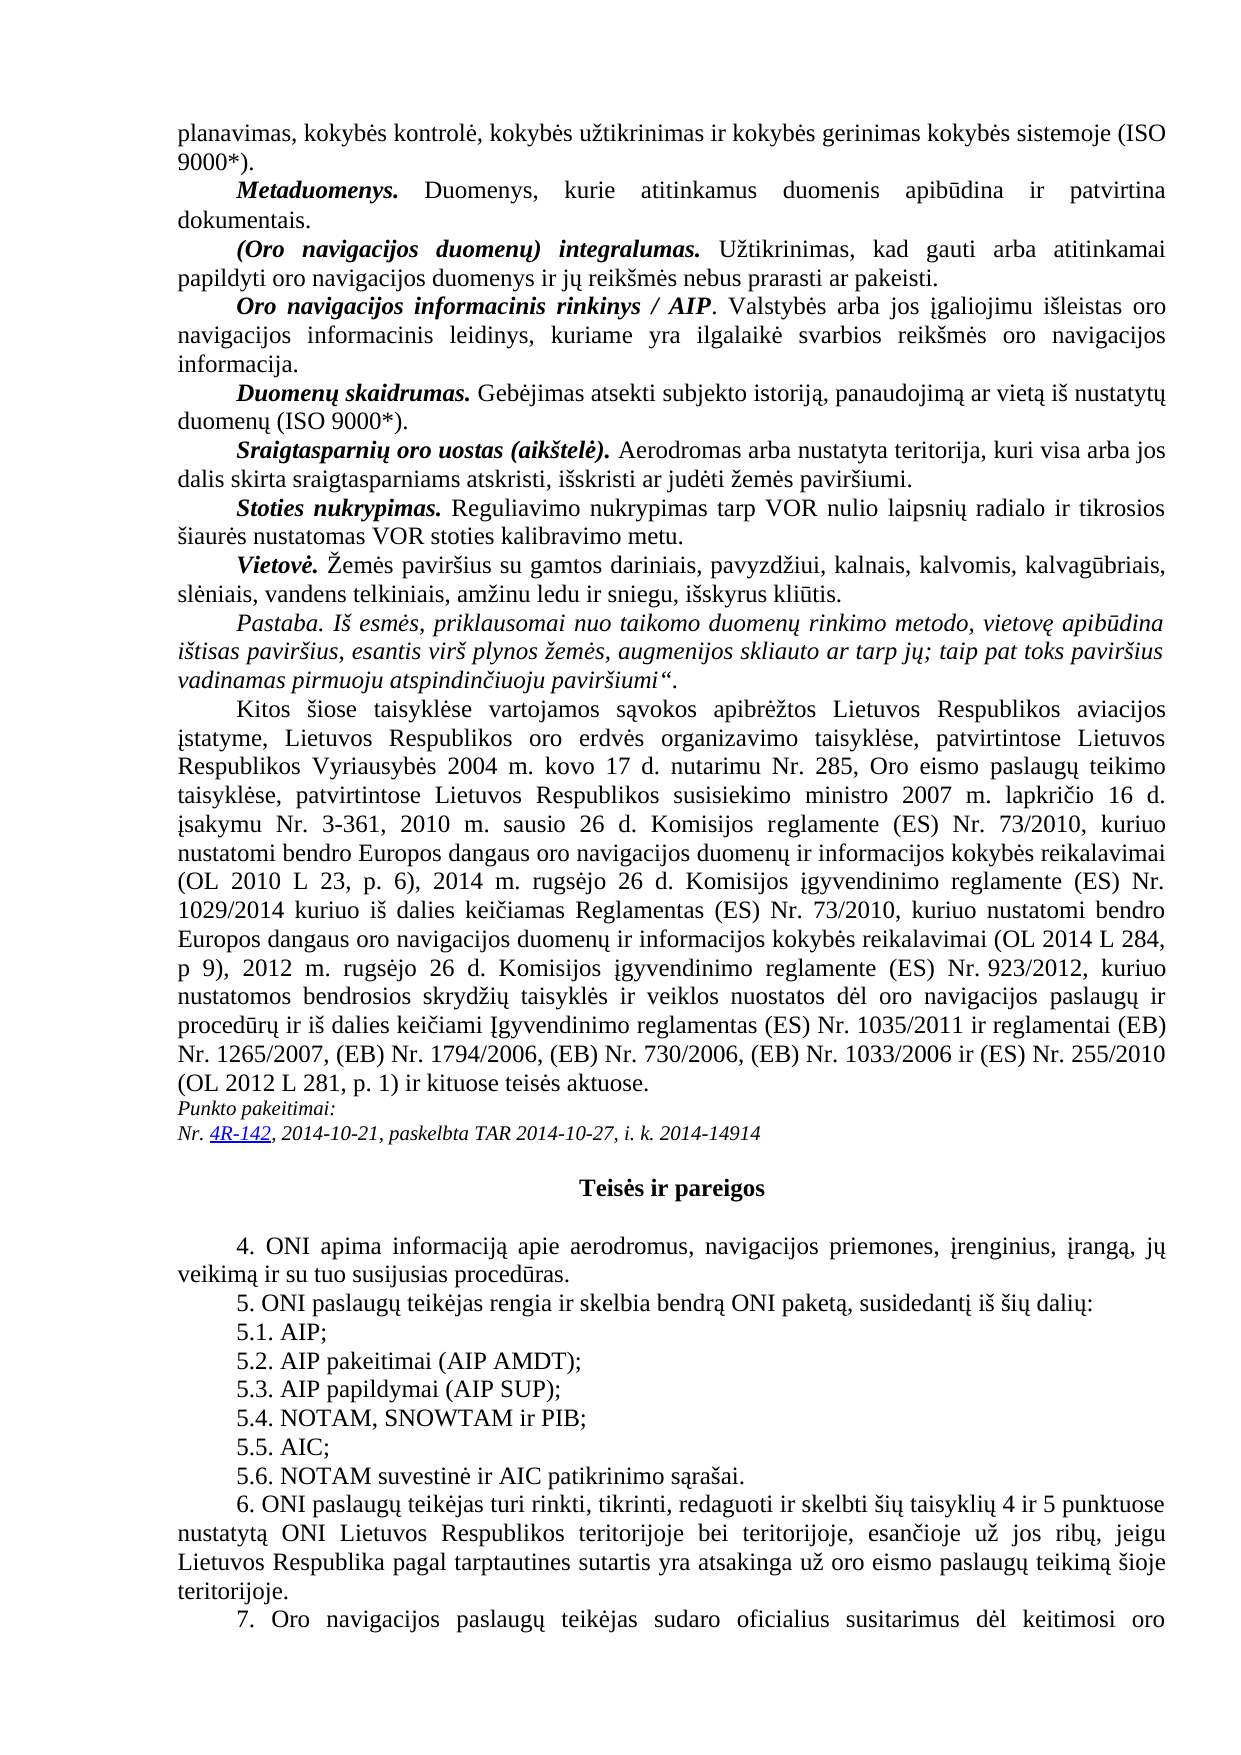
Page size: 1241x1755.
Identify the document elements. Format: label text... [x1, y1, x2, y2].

text 5.6. NOTAM suvestinė ir AIC patikrinimo sąrašai. [177, 1461, 1166, 1489]
text Punkto pakeitimai: [177, 1096, 1166, 1120]
text Teisės ir pareigos [177, 1173, 1166, 1202]
text Pastaba. Iš esmės, priklausomai nuo taikomo duomenų rinkimo metodo, vietovę apibūdina ištisas paviršius, esantis virš plynos žemės, augmenijos skliauto ar tarp jų; taip pat toks paviršius vadinamas pirmuoju atspindinčiuoju paviršiumi“. [177, 608, 1166, 694]
text Nr. 4R-142, 2014-10-21, paskelbta TAR 2014-10-27, i. k. 2014-14914 [177, 1120, 1166, 1144]
text 7. Oro navigacijos paslaugų teikėjas sudaro oficialius susitarimus dėl keitimosi oro [177, 1604, 1166, 1633]
text 5.5. AIC; [177, 1432, 1166, 1461]
text 5. ONI paslaugų teikėjas rengia ir skelbia bendrą ONI paketą, susidedantį iš šių dalių: [177, 1288, 1166, 1317]
text Oro navigacijos informacinis rinkinys / AIP. Valstybės arba jos įgaliojimu išleistas oro navigacijos informacinis leidinys, kuriame yra ilgalaikė svarbios reikšmės oro navigacijos informacija. [177, 291, 1166, 378]
text Kitos šiose taisyklėse vartojamos sąvokos apibrėžtos Lietuvos Respublikos aviacijos įstatyme, Lietuvos Respublikos oro erdvės organizavimo taisyklėse, patvirtintose Lietuvos Respublikos Vyriausybės 2004 m. kovo 17 d. nutarimu Nr. 285, Oro eismo paslaugų teikimo taisyklėse, patvirtintose Lietuvos Respublikos susisiekimo ministro 2007 m. lapkričio 16 d. įsakymu Nr. 3-361, 2010 m. sausio 26 d. Komisijos reglamente (ES) Nr. 73/2010, kuriuo nustatomi bendro Europos dangaus oro navigacijos duomenų ir informacijos kokybės reikalavimai (OL 2010 L 23, p. 6), 2014 m. rugsėjo 26 d. Komisijos įgyvendinimo reglamente (ES) Nr. 1029/2014 kuriuo iš dalies keičiamas Reglamentas (ES) Nr. 73/2010, kuriuo nustatomi bendro Europos dangaus oro navigacijos duomenų ir informacijos kokybės reikalavimai (OL 2014 L 284, p 9), 2012 m. rugsėjo 26 d. Komisijos įgyvendinimo reglamente (ES) Nr. 923/2012, kuriuo nustatomos bendrosios skrydžių taisyklės ir veiklos nuostatos dėl oro navigacijos paslaugų ir procedūrų ir iš dalies keičiami Įgyvendinimo reglamentas (ES) Nr. 1035/2011 ir reglamentai (EB) Nr. 1265/2007, (EB) Nr. 1794/2006, (EB) Nr. 730/2006, (EB) Nr. 1033/2006 ir (ES) Nr. 255/2010 (OL 2012 L 281, p. 1) ir kituose teisės aktuose. [177, 694, 1166, 1096]
text 5.1. AIP; [177, 1317, 1166, 1346]
text 5.3. AIP papildymai (AIP SUP); [177, 1374, 1166, 1403]
text Sraigtasparnių oro uostas (aikštelė). Aerodromas arba nustatyta teritorija, kuri visa arba jos dalis skirta sraigtasparniams atskristi, išskristi ar judėti žemės paviršiumi. [177, 435, 1166, 493]
text 5.4. NOTAM, SNOWTAM ir PIB; [177, 1403, 1166, 1432]
text 4. ONI apima informaciją apie aerodromus, navigacijos priemones, įrenginius, įrangą, jų veikimą ir su tuo susijusias procedūras. [177, 1231, 1166, 1288]
text planavimas, kokybės kontrolė, kokybės užtikrinimas ir kokybės gerinimas kokybės sistemoje (ISO 9000*). [177, 118, 1166, 176]
text 6. ONI paslaugų teikėjas turi rinkti, tikrinti, redaguoti ir skelbti šių taisyklių 4 ir 5 punktuose nustatytą ONI Lietuvos Respublikos teritorijoje bei teritorijoje, esančioje už jos ribų, jeigu Lietuvos Respublika pagal tarptautines sutartis yra atsakinga už oro eismo paslaugų teikimą šioje teritorijoje. [177, 1489, 1166, 1604]
text (Oro navigacijos duomenų) integralumas. Užtikrinimas, kad gauti arba atitinkamai papildyti oro navigacijos duomenys ir jų reikšmės nebus prarasti ar pakeisti. [177, 234, 1166, 291]
text Stoties nukrypimas. Reguliavimo nukrypimas tarp VOR nulio laipsnių radialo ir tikrosios šiaurės nustatomas VOR stoties kalibravimo metu. [177, 493, 1166, 550]
text 5.2. AIP pakeitimai (AIP AMDT); [177, 1346, 1166, 1374]
text Vietovė. Žemės paviršius su gamtos dariniais, pavyzdžiui, kalnais, kalvomis, kalvagūbriais, slėniais, vandens telkiniais, amžinu ledu ir sniegu, išskyrus kliūtis. [177, 550, 1166, 608]
text Metaduomenys. Duomenys, kurie atitinkamus duomenis apibūdina ir patvirtina dokumentais. [177, 176, 1166, 234]
text Duomenų skaidrumas. Gebėjimas atsekti subjekto istoriją, panaudojimą ar vietą iš nustatytų duomenų (ISO 9000*). [177, 378, 1166, 435]
